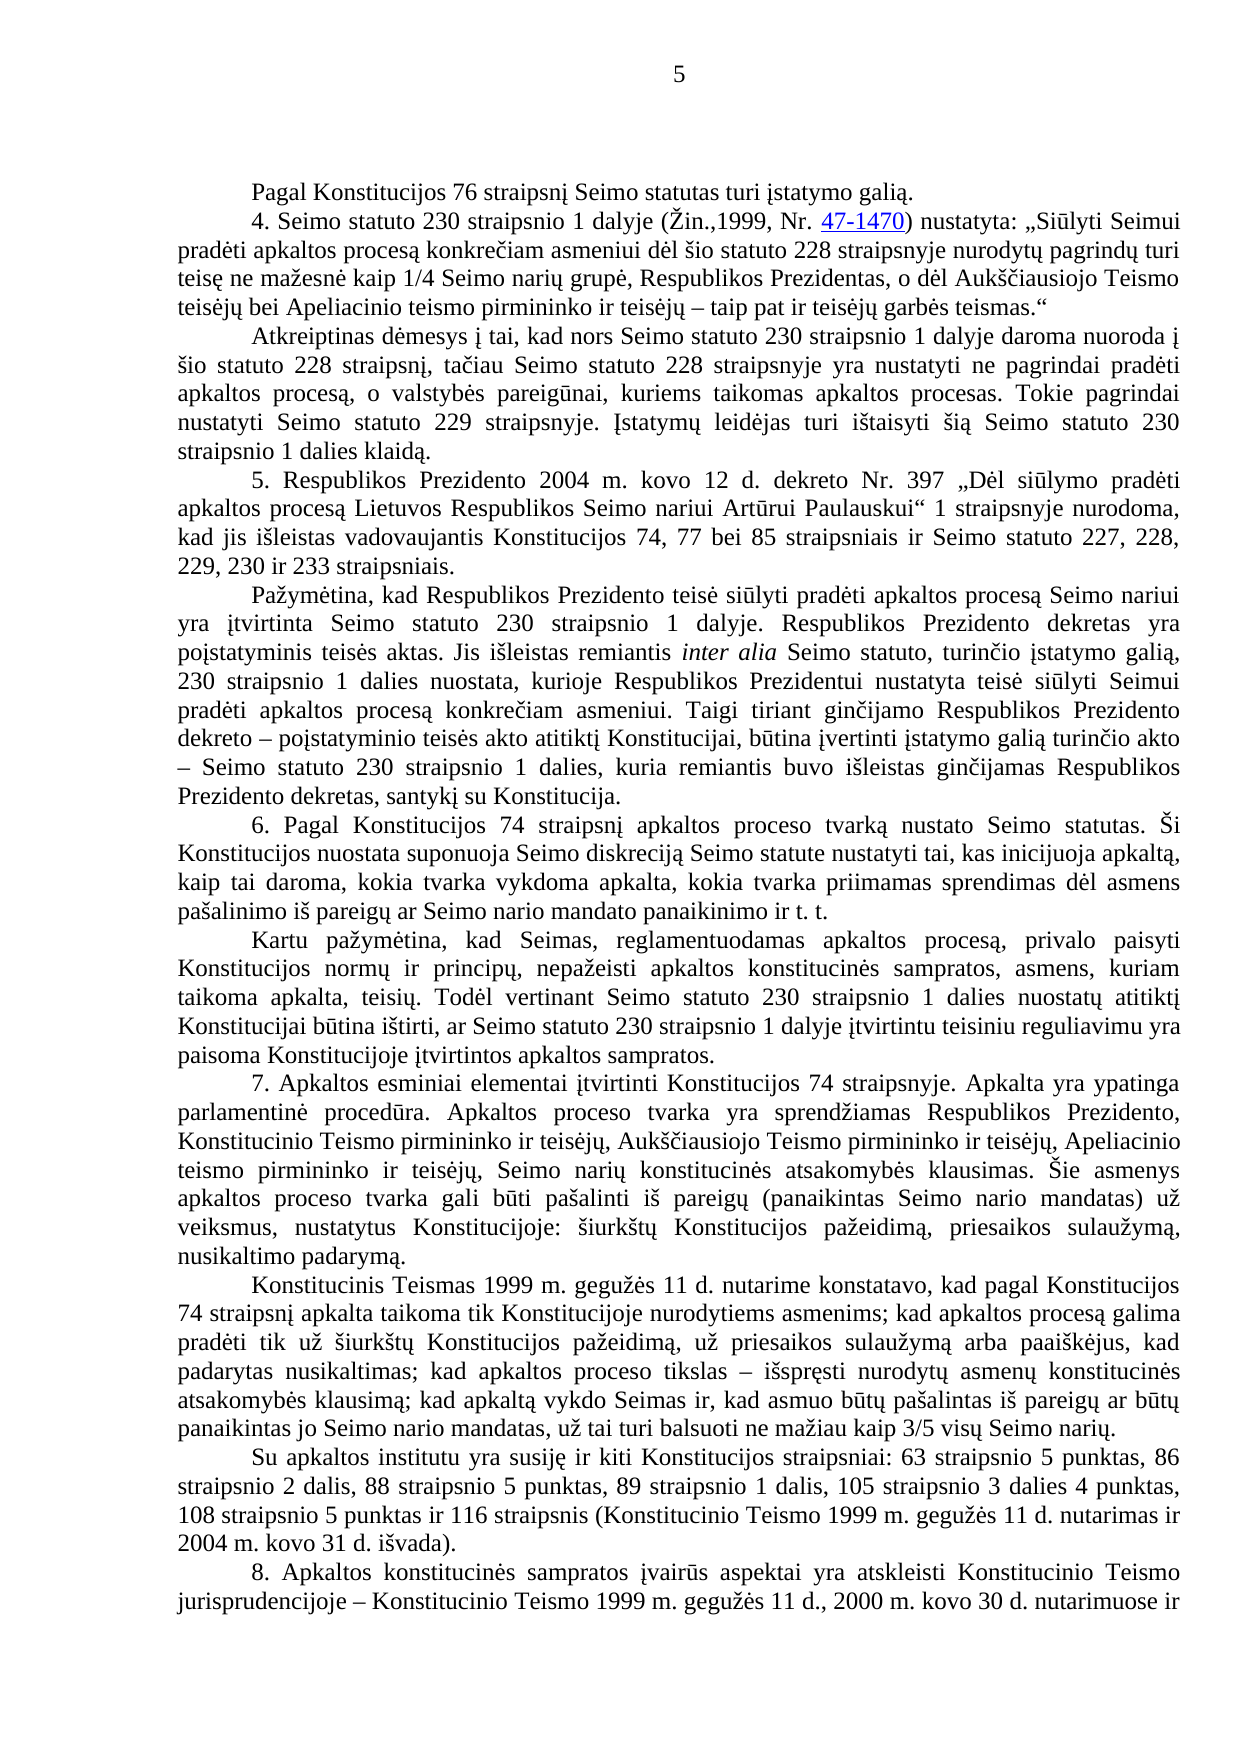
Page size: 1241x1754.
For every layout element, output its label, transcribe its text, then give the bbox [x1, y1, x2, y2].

text Konstitucinis Teismas 1999 m. gegužės 11 d. nutarime konstatavo, kad pagal Konstitucijos 74 straipsnį apkalta taikoma tik Konstitucijoje nurodytiems asmenims; kad apkaltos procesą galima pradėti tik už šiurkštų Konstitucijos pažeidimą, už priesaikos sulaužymą arba paaiškėjus, kad padarytas nusikaltimas; kad apkaltos proceso tikslas – išspręsti nurodytų asmenų konstitucinės atsakomybės klausimą; kad apkaltą vykdo Seimas ir, kad asmuo būtų pašalintas iš pareigų ar būtų panaikintas jo Seimo nario mandatas, už tai turi balsuoti ne mažiau kaip 3/5 visų Seimo narių. [177, 1270, 1181, 1442]
text Pagal Konstitucijos 76 straipsnį Seimo statutas turi įstatymo galią. [177, 177, 1181, 206]
text Pažymėtina, kad Respublikos Prezidento teisė siūlyti pradėti apkaltos procesą Seimo nariui yra įtvirtinta Seimo statuto 230 straipsnio 1 dalyje. Respublikos Prezidento dekretas yra poįstatyminis teisės aktas. Jis išleistas remiantis inter alia Seimo statuto, turinčio įstatymo galią, 230 straipsnio 1 dalies nuostata, kurioje Respublikos Prezidentui nustatyta teisė siūlyti Seimui pradėti apkaltos procesą konkrečiam asmeniui. Taigi tiriant ginčijamo Respublikos Prezidento dekreto – poįstatyminio teisės akto atitiktį Konstitucijai, būtina įvertinti įstatymo galią turinčio akto – Seimo statuto 230 straipsnio 1 dalies, kuria remiantis buvo išleistas ginčijamas Respublikos Prezidento dekretas, santykį su Konstitucija. [177, 580, 1181, 810]
text Su apkaltos institutu yra susiję ir kiti Konstitucijos straipsniai: 63 straipsnio 5 punktas, 86 straipsnio 2 dalis, 88 straipsnio 5 punktas, 89 straipsnio 1 dalis, 105 straipsnio 3 dalies 4 punktas, 108 straipsnio 5 punktas ir 116 straipsnis (Konstitucinio Teismo 1999 m. gegužės 11 d. nutarimas ir 2004 m. kovo 31 d. išvada). [177, 1442, 1181, 1557]
text 5. Respublikos Prezidento 2004 m. kovo 12 d. dekreto Nr. 397 „Dėl siūlymo pradėti apkaltos procesą Lietuvos Respublikos Seimo nariui Artūrui Paulauskui“ 1 straipsnyje nurodoma, kad jis išleistas vadovaujantis Konstitucijos 74, 77 bei 85 straipsniais ir Seimo statuto 227, 228, 229, 230 ir 233 straipsniais. [177, 465, 1181, 580]
text 4. Seimo statuto 230 straipsnio 1 dalyje (Žin.,1999, Nr. 47-1470) nustatyta: „Siūlyti Seimui pradėti apkaltos procesą konkrečiam asmeniui dėl šio statuto 228 straipsnyje nurodytų pagrindų turi teisę ne mažesnė kaip 1/4 Seimo narių grupė, Respublikos Prezidentas, o dėl Aukščiausiojo Teismo teisėjų bei Apeliacinio teismo pirmininko ir teisėjų – taip pat ir teisėjų garbės teismas.“ [177, 206, 1181, 321]
text 6. Pagal Konstitucijos 74 straipsnį apkaltos proceso tvarką nustato Seimo statutas. Ši Konstitucijos nuostata suponuoja Seimo diskreciją Seimo statute nustatyti tai, kas inicijuoja apkaltą, kaip tai daroma, kokia tvarka vykdoma apkalta, kokia tvarka priimamas sprendimas dėl asmens pašalinimo iš pareigų ar Seimo nario mandato panaikinimo ir t. t. [177, 810, 1181, 925]
text 7. Apkaltos esminiai elementai įtvirtinti Konstitucijos 74 straipsnyje. Apkalta yra ypatinga parlamentinė procedūra. Apkaltos proceso tvarka yra sprendžiamas Respublikos Prezidento, Konstitucinio Teismo pirmininko ir teisėjų, Aukščiausiojo Teismo pirmininko ir teisėjų, Apeliacinio teismo pirmininko ir teisėjų, Seimo narių konstitucinės atsakomybės klausimas. Šie asmenys apkaltos proceso tvarka gali būti pašalinti iš pareigų (panaikintas Seimo nario mandatas) už veiksmus, nustatytus Konstitucijoje: šiurkštų Konstitucijos pažeidimą, priesaikos sulaužymą, nusikaltimo padarymą. [177, 1068, 1181, 1270]
text Atkreiptinas dėmesys į tai, kad nors Seimo statuto 230 straipsnio 1 dalyje daroma nuoroda į šio statuto 228 straipsnį, tačiau Seimo statuto 228 straipsnyje yra nustatyti ne pagrindai pradėti apkaltos procesą, o valstybės pareigūnai, kuriems taikomas apkaltos procesas. Tokie pagrindai nustatyti Seimo statuto 229 straipsnyje. Įstatymų leidėjas turi ištaisyti šią Seimo statuto 230 straipsnio 1 dalies klaidą. [177, 321, 1181, 465]
text Kartu pažymėtina, kad Seimas, reglamentuodamas apkaltos procesą, privalo paisyti Konstitucijos normų ir principų, nepažeisti apkaltos konstitucinės sampratos, asmens, kuriam taikoma apkalta, teisių. Todėl vertinant Seimo statuto 230 straipsnio 1 dalies nuostatų atitiktį Konstitucijai būtina ištirti, ar Seimo statuto 230 straipsnio 1 dalyje įtvirtintu teisiniu reguliavimu yra paisoma Konstitucijoje įtvirtintos apkaltos sampratos. [177, 925, 1181, 1068]
text 8. Apkaltos konstitucinės sampratos įvairūs aspektai yra atskleisti Konstitucinio Teismo jurisprudencijoje – Konstitucinio Teismo 1999 m. gegužės 11 d., 2000 m. kovo 30 d. nutarimuose ir [177, 1557, 1181, 1615]
